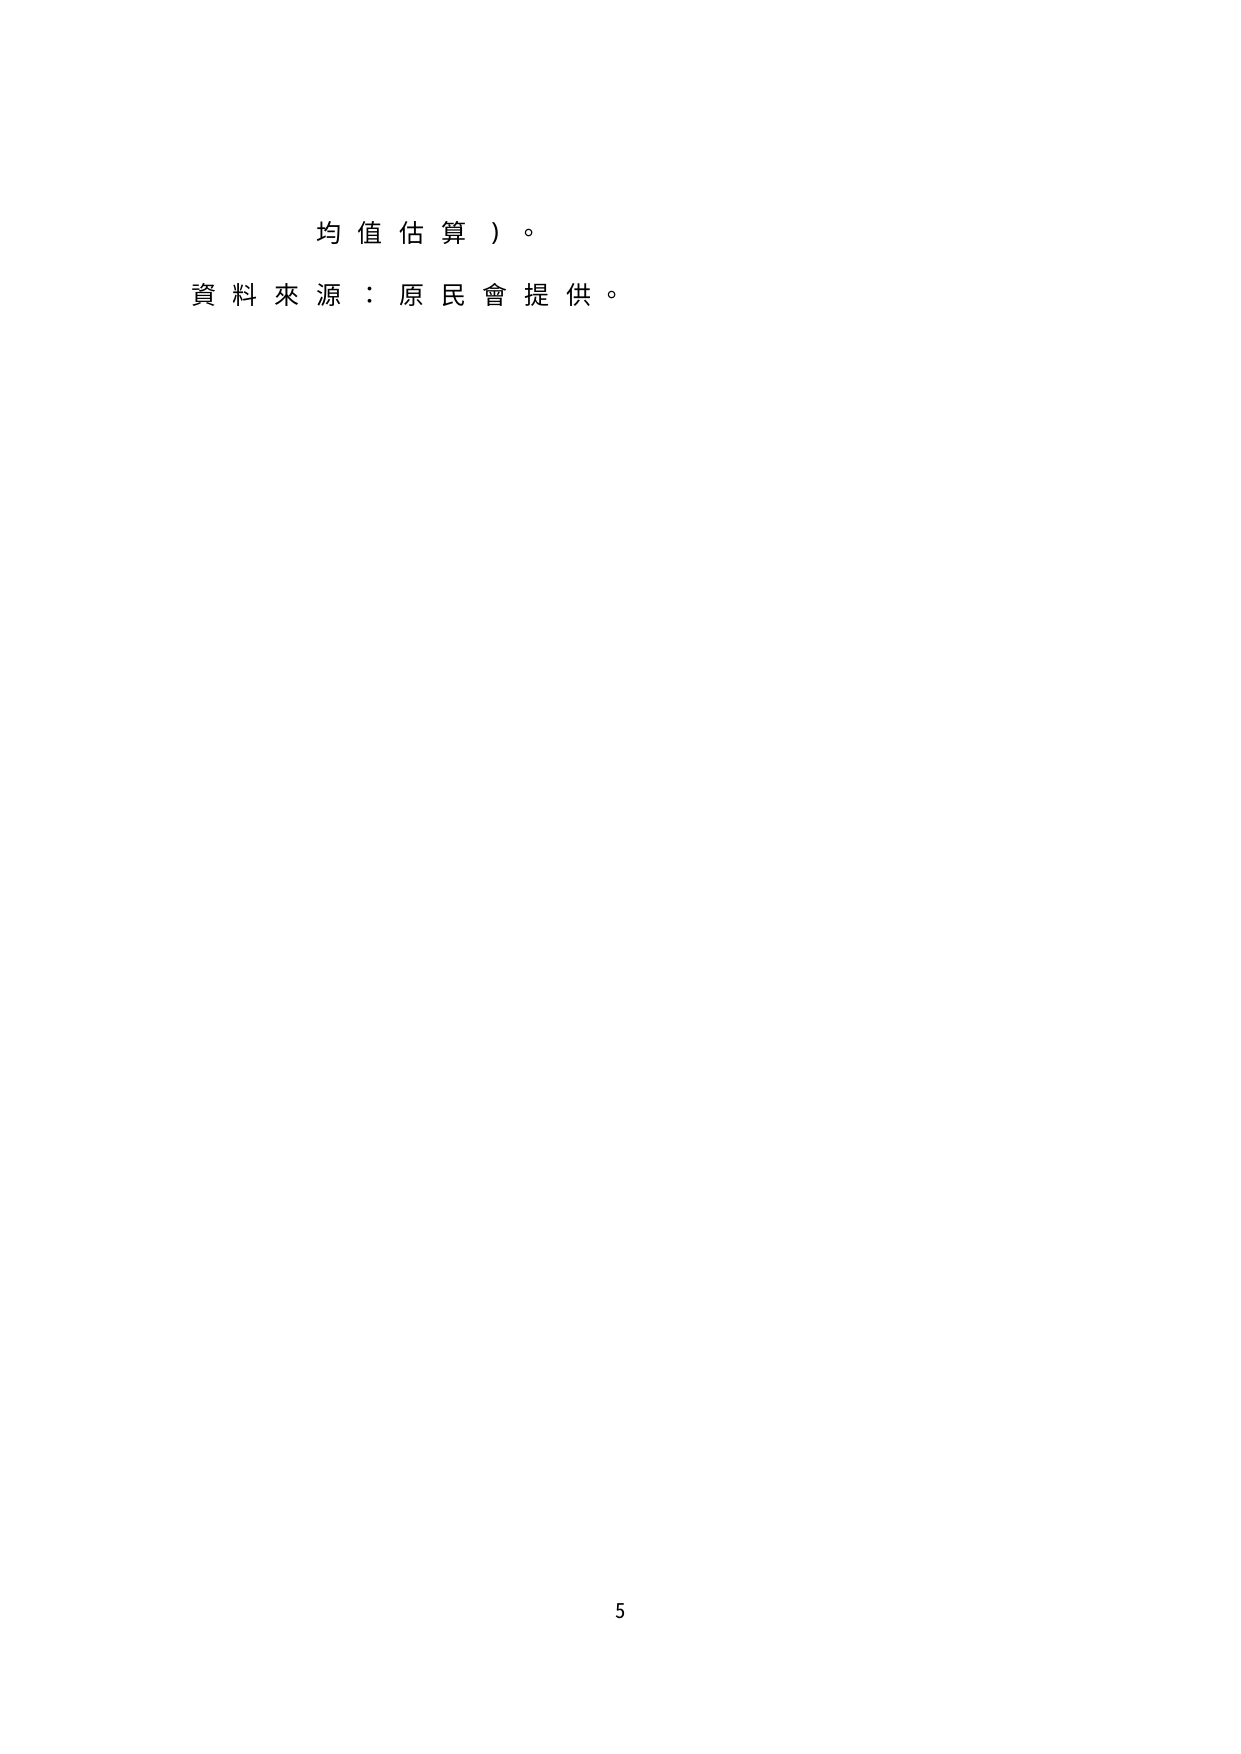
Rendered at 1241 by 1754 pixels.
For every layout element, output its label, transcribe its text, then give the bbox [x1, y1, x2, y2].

text 資料來源：原民會提供。 [183, 252, 1058, 314]
text 均值估算)。 [183, 189, 1058, 252]
